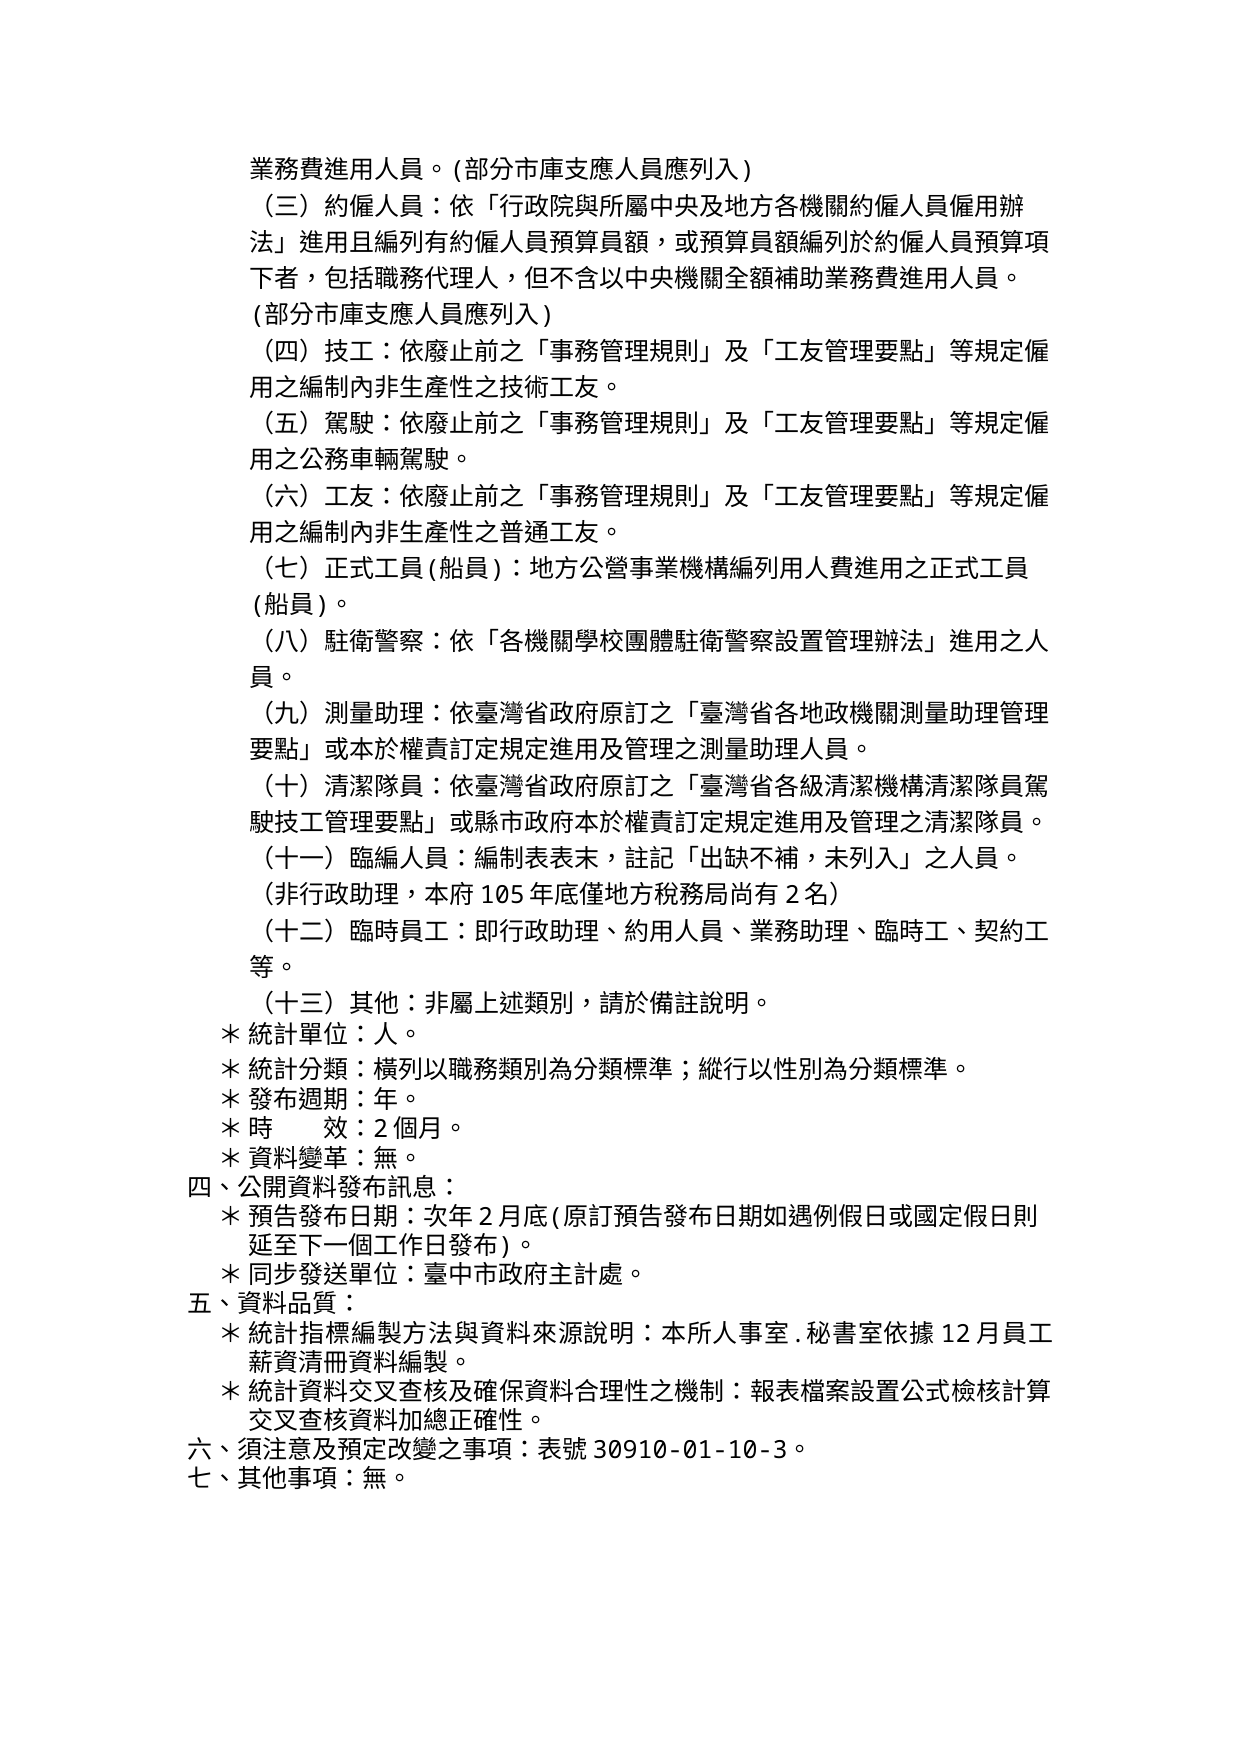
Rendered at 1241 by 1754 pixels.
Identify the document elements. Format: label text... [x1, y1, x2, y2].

list 時 效：2個月。 [218, 1114, 1053, 1144]
table_cell 業務費進用人員。(部分市庫支應人員應列入) [162, 150, 1062, 186]
list 統計單位：人。 [218, 1020, 1053, 1049]
text 六、須注意及預定改變之事項：表號30910-01-10-3。 [187, 1435, 1053, 1464]
text 七、其他事項：無。 [187, 1464, 1053, 1494]
list 預告發布日期：次年2月底(原訂預告發布日期如遇例假日或國定假日則延至下一個工作日發布)。 [218, 1202, 1053, 1260]
table_cell （十）清潔隊員：依臺灣省政府原訂之「臺灣省各級清潔機構清潔隊員駕駛技工管理要點」或縣市政府本於權責訂定規定進用及管理之清潔隊員。 [162, 766, 1062, 839]
list 發布週期：年。 [218, 1085, 1053, 1114]
table_cell （三）約僱人員：依「行政院與所屬中央及地方各機關約僱人員僱用辦法」進用且編列有約僱人員預算員額，或預算員額編列於約僱人員預算項下者，包括職務代理人，但不含以中央機關全額補助業務費進用人員。(部分市庫支應人員應列入) [162, 186, 1062, 331]
text 四、公開資料發布訊息： [187, 1173, 1053, 1202]
text 五、資料品質： [187, 1289, 1053, 1319]
table_cell （五）駕駛：依廢止前之「事務管理規則」及「工友管理要點」等規定僱用之公務車輛駕駛。 [162, 404, 1062, 476]
list 統計資料交叉查核及確保資料合理性之機制：報表檔案設置公式檢核計算，交叉查核資料加總正確性。 [218, 1377, 1053, 1435]
table_cell （七）正式工員(船員)：地方公營事業機構編列用人費進用之正式工員(船員)。 [162, 549, 1062, 621]
list 同步發送單位：臺中市政府主計處。 [218, 1260, 1053, 1289]
table_cell （十一）臨編人員：編制表表末，註記「出缺不補，未列入」之人員。（非行政助理，本府105年底僅地方稅務局尚有2名） [162, 839, 1062, 911]
table_cell （十二）臨時員工：即行政助理、約用人員、業務助理、臨時工、契約工等。 [162, 911, 1062, 984]
table_cell （六）工友：依廢止前之「事務管理規則」及「工友管理要點」等規定僱用之編制內非生產性之普通工友。 [162, 476, 1062, 549]
table_cell （十三）其他：非屬上述類別，請於備註說明。 [162, 984, 1062, 1020]
table_cell （四）技工：依廢止前之「事務管理規則」及「工友管理要點」等規定僱用之編制內非生產性之技術工友。 [162, 331, 1062, 404]
table_cell （九）測量助理：依臺灣省政府原訂之「臺灣省各地政機關測量助理管理要點」或本於權責訂定規定進用及管理之測量助理人員。 [162, 694, 1062, 766]
list 資料變革：無。 [218, 1144, 1053, 1173]
list 統計指標編製方法與資料來源說明：本所人事室.秘書室依據12月員工薪資清冊資料編製。 [218, 1319, 1053, 1377]
table_cell （八）駐衛警察：依「各機關學校團體駐衛警察設置管理辦法」進用之人員。 [162, 621, 1062, 694]
list 統計分類：橫列以職務類別為分類標準；縱行以性別為分類標準。 [218, 1049, 1053, 1085]
